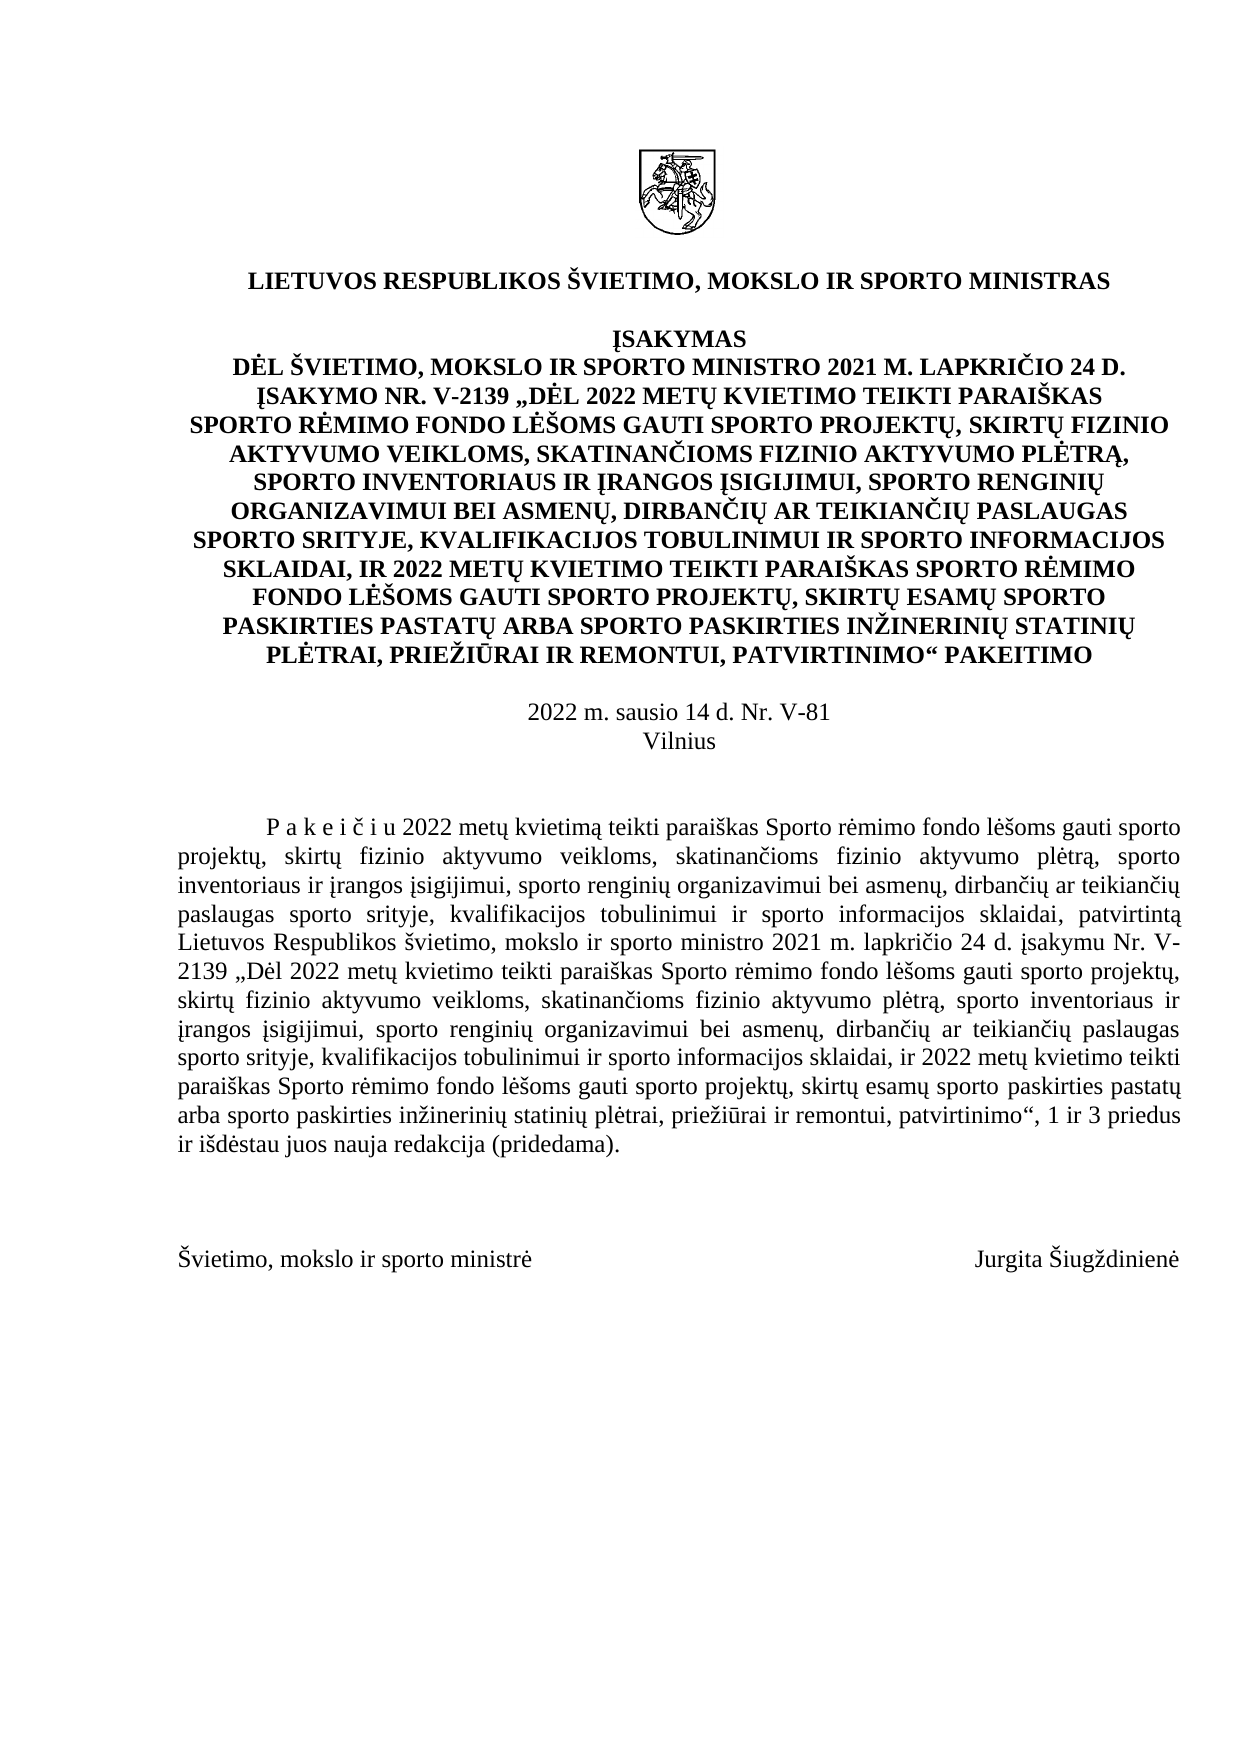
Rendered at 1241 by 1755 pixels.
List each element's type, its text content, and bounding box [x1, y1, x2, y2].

text P a k e i č i u 2022 metų kvietimą teikti paraiškas Sporto rėmimo fondo lėšoms gauti sporto projektų, skirtų fizinio aktyvumo veikloms, skatinančioms fizinio aktyvumo plėtrą, sporto inventoriaus ir įrangos įsigijimui, sporto renginių organizavimui bei asmenų, dirbančių ar teikiančių paslaugas sporto srityje, kvalifikacijos tobulinimui ir sporto informacijos sklaidai, patvirtintą Lietuvos Respublikos švietimo, mokslo ir sporto ministro 2021 m. lapkričio 24 d. įsakymu Nr. V-2139 „Dėl 2022 metų kvietimo teikti paraiškas Sporto rėmimo fondo lėšoms gauti sporto projektų, skirtų fizinio aktyvumo veikloms, skatinančioms fizinio aktyvumo plėtrą, sporto inventoriaus ir įrangos įsigijimui, sporto renginių organizavimui bei asmenų, dirbančių ar teikiančių paslaugas sporto srityje, kvalifikacijos tobulinimui ir sporto informacijos sklaidai, ir 2022 metų kvietimo teikti paraiškas Sporto rėmimo fondo lėšoms gauti sporto projektų, skirtų esamų sporto paskirties pastatų arba sporto paskirties inžinerinių statinių plėtrai, priežiūrai ir remontui, patvirtinimo“, 1 ir 3 priedus ir išdėstau juos nauja redakcija (pridedama). [177, 812, 1181, 1157]
text LIETUVOS RESPUBLIKOS ŠVIETIMO, MOKSLO IR SPORTO MINISTRAS [177, 266, 1181, 295]
subtitle 2022 m. sausio 14 d. Nr. V-81 [177, 697, 1181, 726]
text DĖL ŠVIETIMO, MOKSLO IR SPORTO MINISTRO 2021 M. LAPKRIČIO 24 D. ĮSAKYMO NR. V-2139 „DĖL 2022 metų kvietimo TEIKTI PARAIŠKAS [177, 352, 1181, 410]
text Švietimo, mokslo ir sporto ministrė Jurgita Šiugždinienė [177, 1244, 1181, 1272]
text SPORTO RĖMIMO FONDO LĖŠOMS GAUTI SPORTO PROJEKTŲ, SKIRTŲ FIZINIO AKTYVUMO VEIKLOMS, SKATINANČIOMS FIZINIO AKTYVUMO PLĖTRĄ, SPORTO INVENTORIAUS IR ĮRANGOS ĮSIGIJIMUI, SPORTO RENGINIŲ ORGANIZAVIMUI BEI ASMENŲ, DIRBANČIŲ AR TEIKIANČIŲ PASLAUGAS SPORTO SRITYJE, KVALIFIKACIJOS TOBULINIMUI IR SPORTO INFORMACIJOS SKLAIDAI, IR 2022 METŲ KVIETIMO TEIKTI PARAIŠKAS SPORTO RĖMIMO FONDO LĖŠOMS GAUTI SPORTO PROJEKTŲ, SKIRTŲ ESAMŲ SPORTO PASKIRTIES PASTATŲ ARBA SPORTO PASKIRTIES INŽINERINIŲ STATINIŲ PLĖTRAI, PRIEŽIŪRAI IR REMONTUI, PATVIRTINIMO“ PAKEITIMO [177, 410, 1181, 669]
text ĮSAKYMAS [177, 324, 1181, 352]
subtitle Vilnius [177, 726, 1181, 755]
